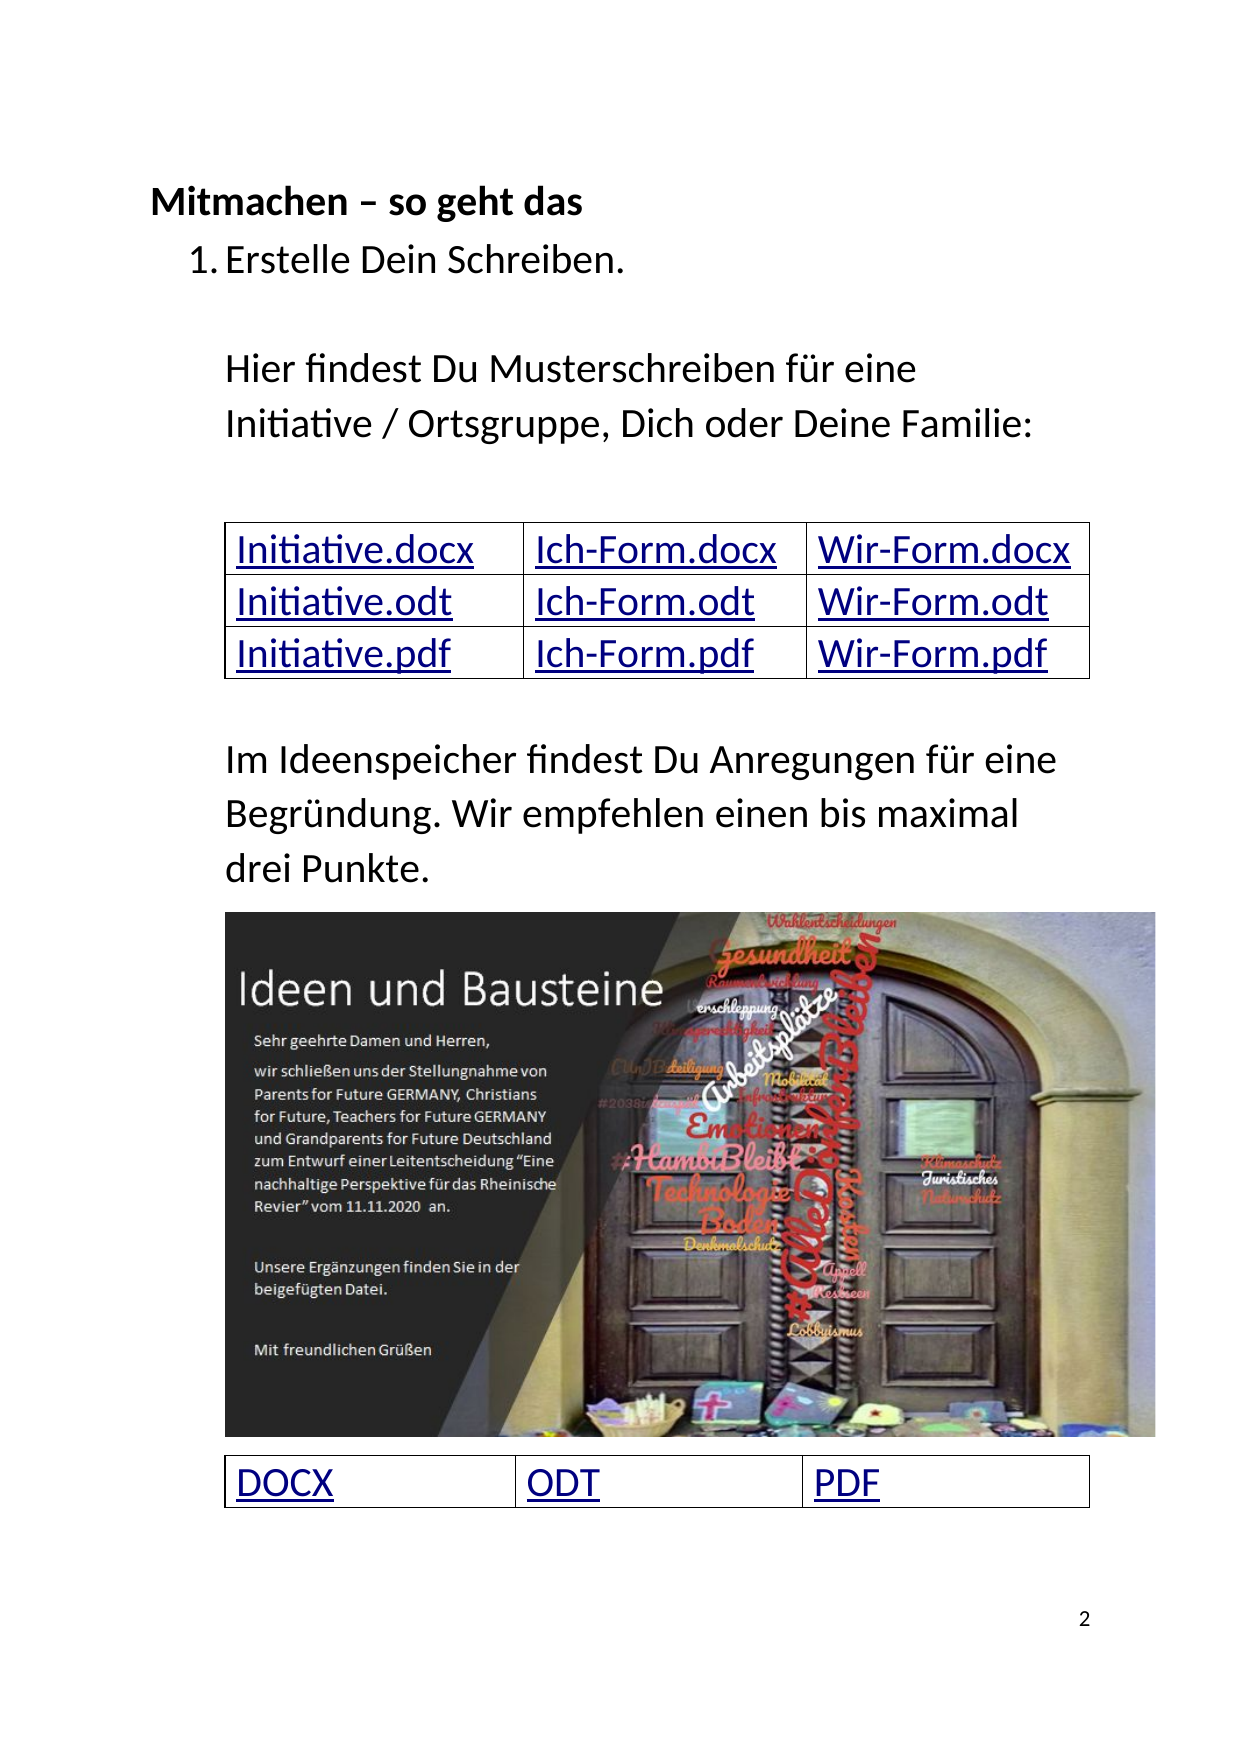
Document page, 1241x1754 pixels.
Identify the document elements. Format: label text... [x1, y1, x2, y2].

table_cell Ich-Form.odt [524, 575, 806, 626]
list Erstelle Dein Schreiben. Hier findest Du Musterschreiben für eine Initiative / Ortsgruppe, Dich oder Deine Familie: [187, 233, 1090, 502]
subtitle Mitmachen – so geht das [150, 175, 1090, 226]
table_cell Wir-Form.pdf [807, 627, 1089, 678]
table_cell Wir-Form.odt [807, 575, 1089, 626]
table_cell Ich-Form.pdf [524, 627, 806, 678]
table_header Initiative.docx [226, 523, 523, 574]
table_cell Initiative.odt [226, 575, 523, 626]
list Im Ideenspeicher findest Du Anregungen für eine Begründung. Wir empfehlen einen bis maximal drei Punkte. [225, 679, 1090, 893]
table_header ODT [516, 1456, 802, 1507]
table_header DOCX [226, 1456, 515, 1507]
table_header Wir-Form.docx [807, 523, 1089, 574]
table_header PDF [803, 1456, 1089, 1507]
table_cell Initiative.pdf [226, 627, 523, 678]
table_header Ich-Form.docx [524, 523, 806, 574]
